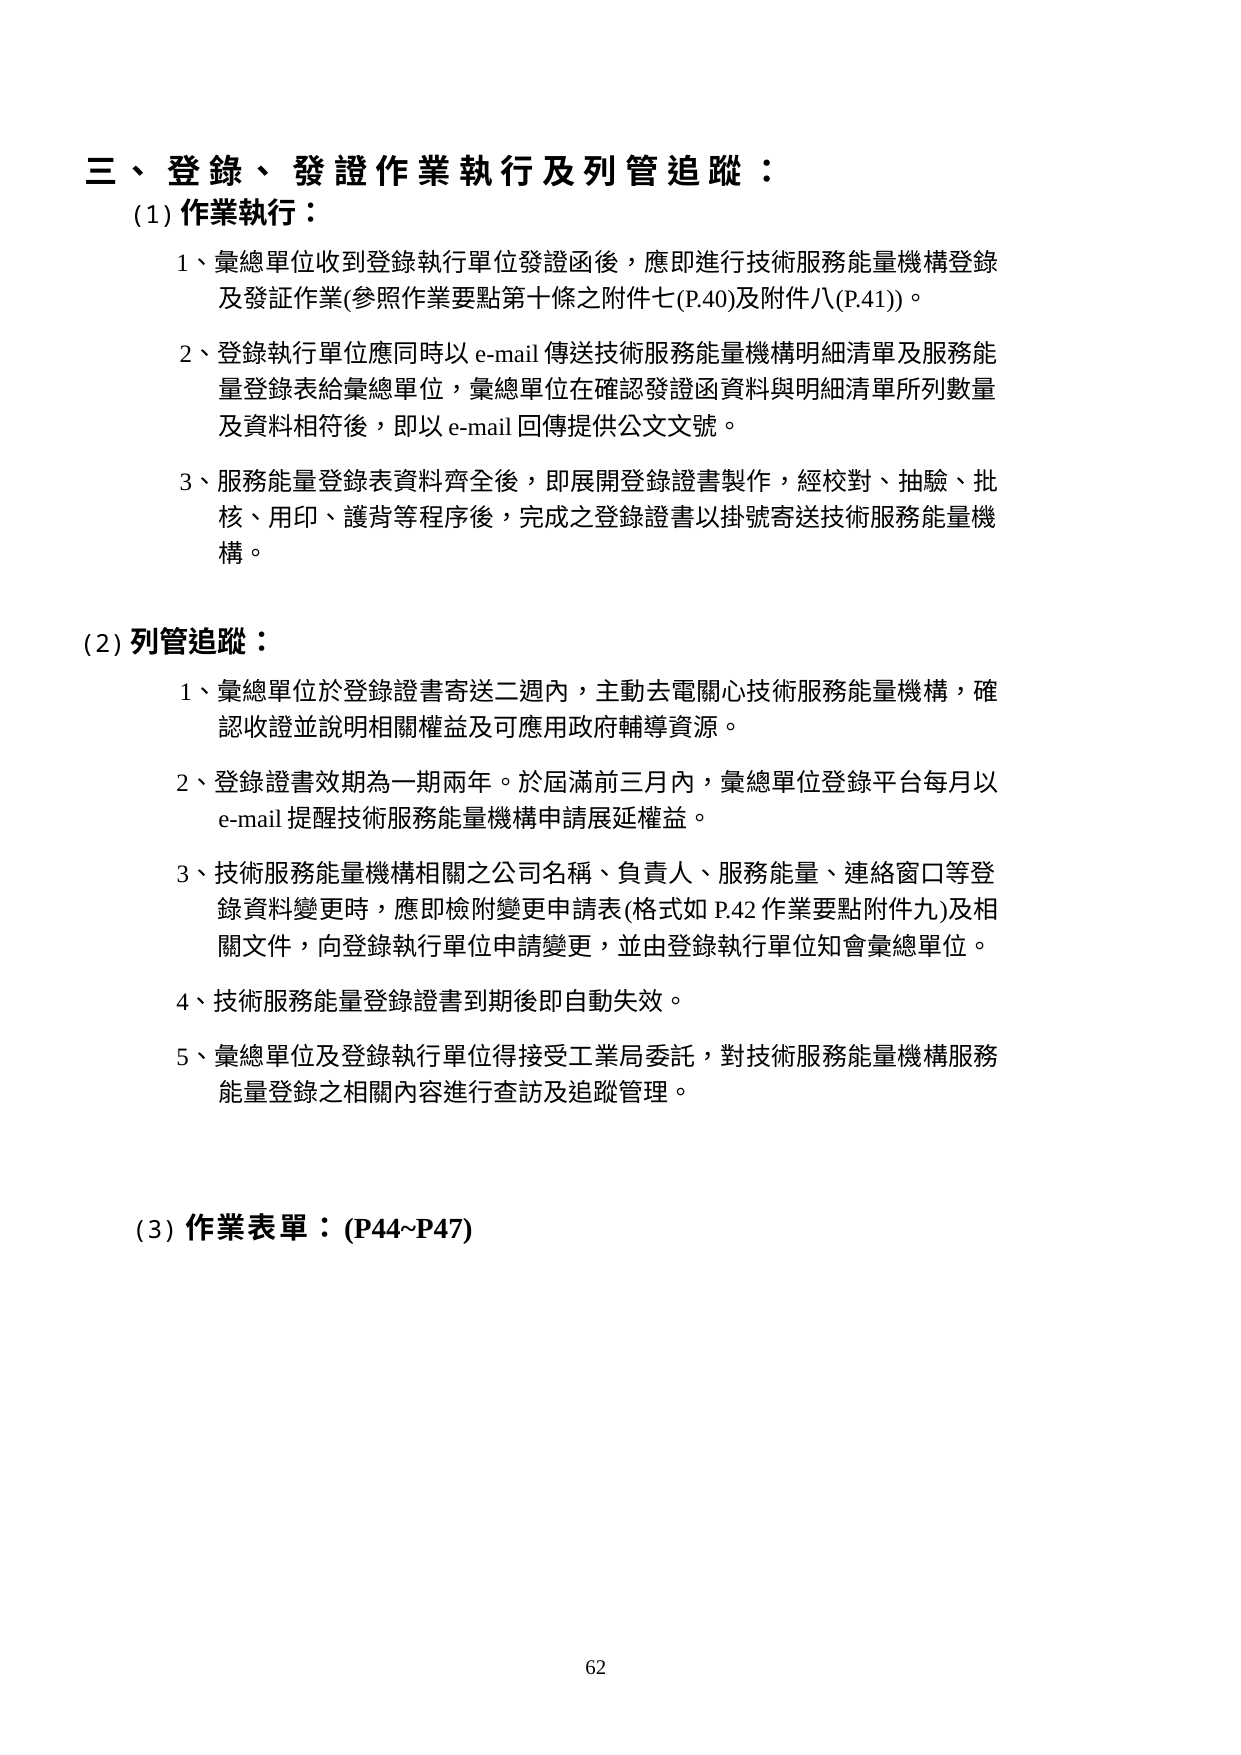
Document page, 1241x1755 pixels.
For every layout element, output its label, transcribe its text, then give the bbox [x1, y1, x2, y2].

text 5、彙總單位及登錄執行單位得接受工業局委託，對技術服務能量機構服務能量登錄之相關內容進行查訪及追蹤管理。 [176, 1036, 999, 1109]
text 1、彙總單位於登錄證書寄送二週內，主動去電關心技術服務能量機構，確認收證並說明相關權益及可應用政府輔導資源。 [179, 671, 999, 744]
text 2、登錄執行單位應同時以e-mail傳送技術服務能量機構明細清單及服務能量登錄表給彙總單位，彙總單位在確認發證函資料與明細清單所列數量及資料相符後，即以e-mail回傳提供公文文號。 [179, 333, 999, 442]
text 三、登錄、發證作業執行及列管追蹤： [80, 127, 1111, 189]
text 3、服務能量登錄表資料齊全後，即展開登錄證書製作，經校對、抽驗、批核、用印、護背等程序後，完成之登錄證書以掛號寄送技術服務能量機構。 [179, 461, 999, 570]
list 列管追蹤： [80, 618, 999, 661]
list 作業執行： [130, 189, 1111, 232]
text 2、登錄證書效期為一期兩年。於屆滿前三月內，彙總單位登錄平台每月以e-mail提醒技術服務能量機構申請展延權益。 [176, 762, 999, 835]
text 4、技術服務能量登錄證書到期後即自動失效。 [176, 981, 999, 1017]
list 作業表單：(P44~P47) [130, 1184, 1111, 1309]
text 1、彙總單位收到登錄執行單位發證函後，應即進行技術服務能量機構登錄及發証作業(參照作業要點第十條之附件七(P.40)及附件八(P.41))。 [176, 242, 999, 315]
text 3、技術服務能量機構相關之公司名稱、負責人、服務能量、連絡窗口等登錄資料變更時，應即檢附變更申請表(格式如P.42作業要點附件九)及相關文件，向登錄執行單位申請變更，並由登錄執行單位知會彙總單位。 [176, 854, 999, 962]
